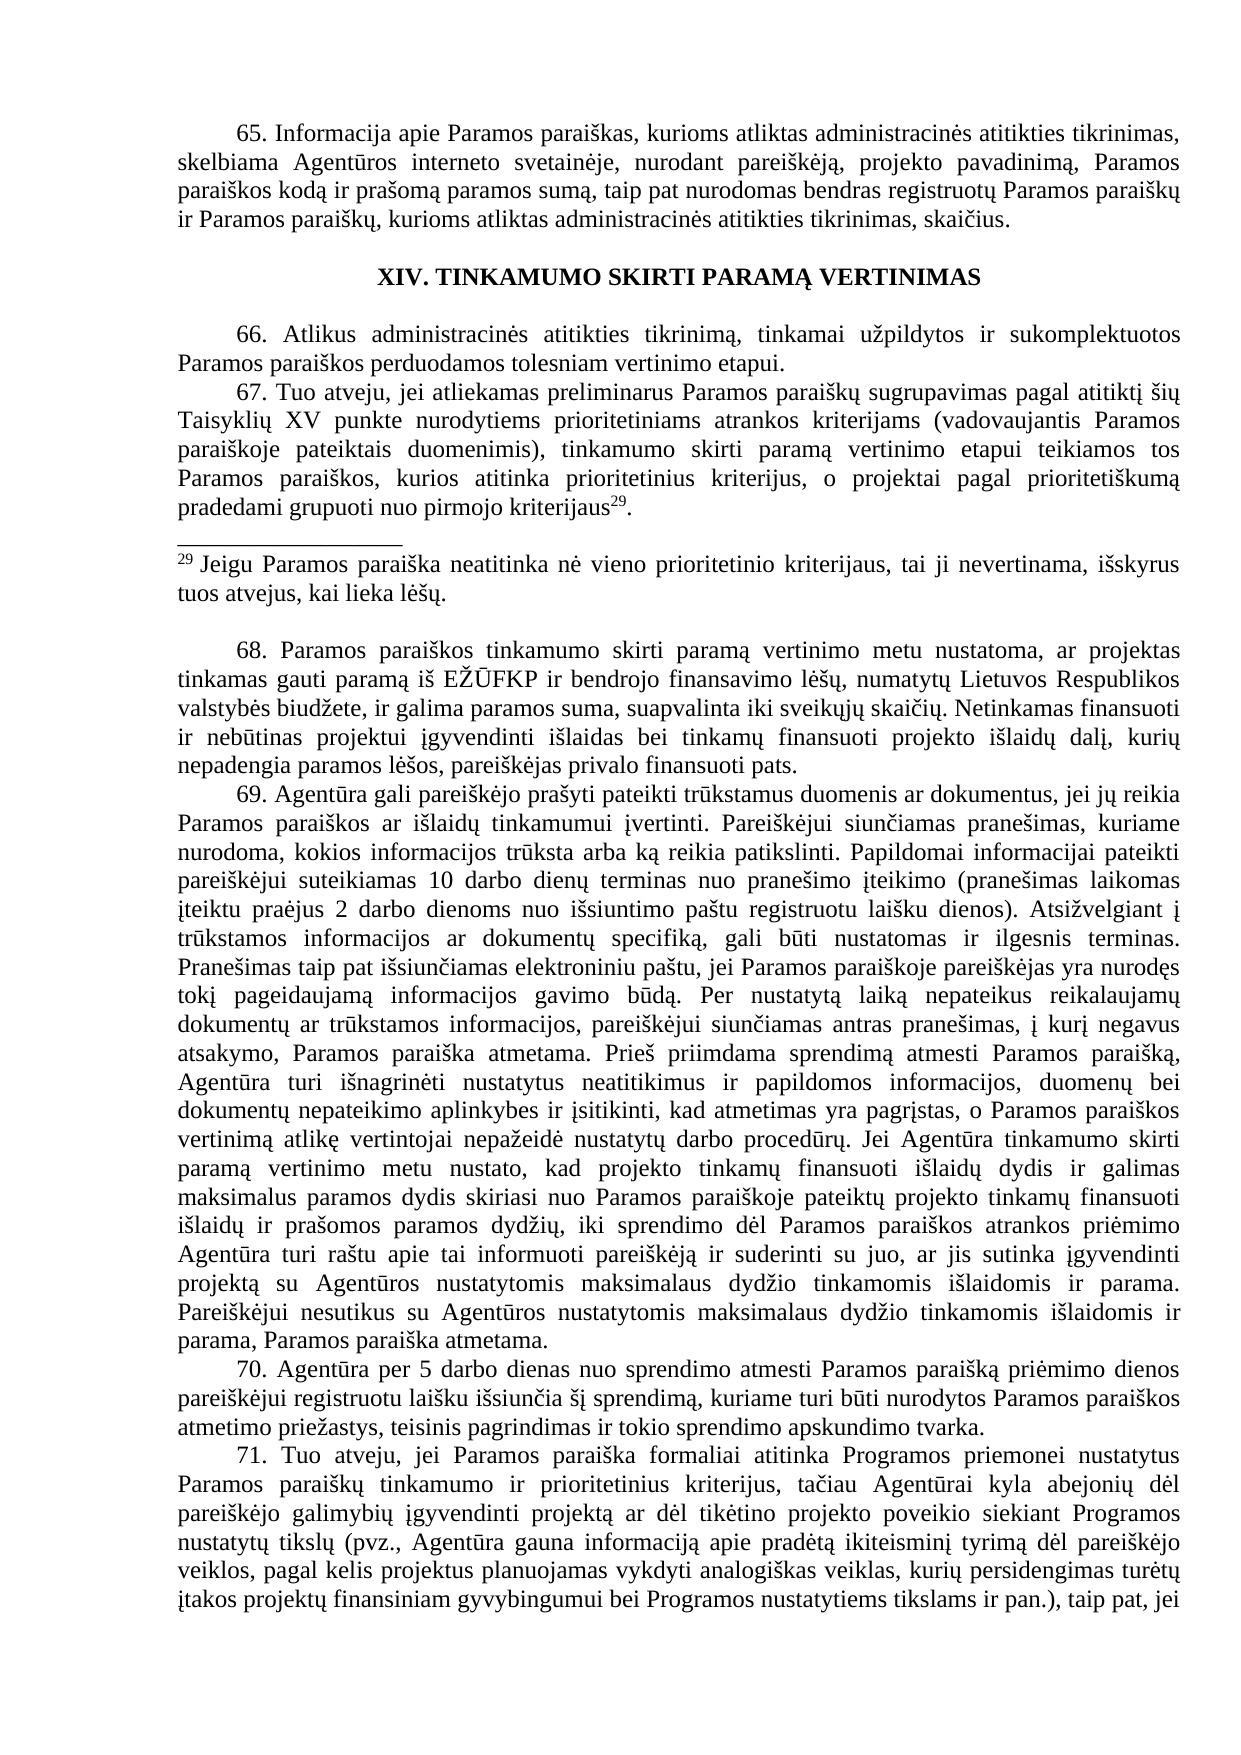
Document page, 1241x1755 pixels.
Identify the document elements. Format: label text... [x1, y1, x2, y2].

text 70. Agentūra per 5 darbo dienas nuo sprendimo atmesti Paramos paraišką priėmimo dienos pareiškėjui registruotu laišku išsiunčia šį sprendimą, kuriame turi būti nurodytos Paramos paraiškos atmetimo priežastys, teisinis pagrindimas ir tokio sprendimo apskundimo tvarka. [177, 1354, 1181, 1441]
text 68. Paramos paraiškos tinkamumo skirti paramą vertinimo metu nustatoma, ar projektas tinkamas gauti paramą iš EŽŪFKP ir bendrojo finansavimo lėšų, numatytų Lietuvos Respublikos valstybės biudžete, ir galima paramos suma, suapvalinta iki sveikųjų skaičių. Netinkamas finansuoti ir nebūtinas projektui įgyvendinti išlaidas bei tinkamų finansuoti projekto išlaidų dalį, kurių nepadengia paramos lėšos, pareiškėjas privalo finansuoti pats. [177, 636, 1181, 779]
text 65. Informacija apie Paramos paraiškas, kurioms atliktas administracinės atitikties tikrinimas, skelbiama Agentūros interneto svetainėje, nurodant pareiškėją, projekto pavadinimą, Paramos paraiškos kodą ir prašomą paramos sumą, taip pat nurodomas bendras registruotų Paramos paraiškų ir Paramos paraiškų, kurioms atliktas administracinės atitikties tikrinimas, skaičius. [177, 118, 1181, 233]
text 71. Tuo atveju, jei Paramos paraiška formaliai atitinka Programos priemonei nustatytus Paramos paraiškų tinkamumo ir prioritetinius kriterijus, tačiau Agentūrai kyla abejonių dėl pareiškėjo galimybių įgyvendinti projektą ar dėl tikėtino projekto poveikio siekiant Programos nustatytų tikslų (pvz., Agentūra gauna informaciją apie pradėtą ikiteisminį tyrimą dėl pareiškėjo veiklos, pagal kelis projektus planuojamas vykdyti analogiškas veiklas, kurių persidengimas turėtų įtakos projektų finansiniam gyvybingumui bei Programos nustatytiems tikslams ir pan.), taip pat, jei [177, 1441, 1181, 1613]
text 29 Jeigu Paramos paraiška neatitinka nė vieno prioritetinio kriterijaus, tai ji nevertinama, išskyrus tuos atvejus, kai lieka lėšų. [177, 549, 1181, 607]
text XIV. TINKAMUMO SKIRTI PARAMĄ VERTINIMAS [177, 262, 1181, 291]
text 69. Agentūra gali pareiškėjo prašyti pateikti trūkstamus duomenis ar dokumentus, jei jų reikia Paramos paraiškos ar išlaidų tinkamumui įvertinti. Pareiškėjui siunčiamas pranešimas, kuriame nurodoma, kokios informacijos trūksta arba ką reikia patikslinti. Papildomai informacijai pateikti pareiškėjui suteikiamas 10 darbo dienų terminas nuo pranešimo įteikimo (pranešimas laikomas įteiktu praėjus 2 darbo dienoms nuo išsiuntimo paštu registruotu laišku dienos). Atsižvelgiant į trūkstamos informacijos ar dokumentų specifiką, gali būti nustatomas ir ilgesnis terminas. Pranešimas taip pat išsiunčiamas elektroniniu paštu, jei Paramos paraiškoje pareiškėjas yra nurodęs tokį pageidaujamą informacijos gavimo būdą. Per nustatytą laiką nepateikus reikalaujamų dokumentų ar trūkstamos informacijos, pareiškėjui siunčiamas antras pranešimas, į kurį negavus atsakymo, Paramos paraiška atmetama. Prieš priimdama sprendimą atmesti Paramos paraišką, Agentūra turi išnagrinėti nustatytus neatitikimus ir papildomos informacijos, duomenų bei dokumentų nepateikimo aplinkybes ir įsitikinti, kad atmetimas yra pagrįstas, o Paramos paraiškos vertinimą atlikę vertintojai nepažeidė nustatytų darbo procedūrų. Jei Agentūra tinkamumo skirti paramą vertinimo metu nustato, kad projekto tinkamų finansuoti išlaidų dydis ir galimas maksimalus paramos dydis skiriasi nuo Paramos paraiškoje pateiktų projekto tinkamų finansuoti išlaidų ir prašomos paramos dydžių, iki sprendimo dėl Paramos paraiškos atrankos priėmimo Agentūra turi raštu apie tai informuoti pareiškėją ir suderinti su juo, ar jis sutinka įgyvendinti projektą su Agentūros nustatytomis maksimalaus dydžio tinkamomis išlaidomis ir parama. Pareiškėjui nesutikus su Agentūros nustatytomis maksimalaus dydžio tinkamomis išlaidomis ir parama, Paramos paraiška atmetama. [177, 779, 1181, 1354]
text __________________ [177, 521, 1181, 549]
text 66. Atlikus administracinės atitikties tikrinimą, tinkamai užpildytos ir sukomplektuotos Paramos paraiškos perduodamos tolesniam vertinimo etapui. [177, 319, 1181, 377]
text 67. Tuo atveju, jei atliekamas preliminarus Paramos paraiškų sugrupavimas pagal atitiktį šių Taisyklių XV punkte nurodytiems prioritetiniams atrankos kriterijams (vadovaujantis Paramos paraiškoje pateiktais duomenimis), tinkamumo skirti paramą vertinimo etapui teikiamos tos Paramos paraiškos, kurios atitinka prioritetinius kriterijus, o projektai pagal prioritetiškumą pradedami grupuoti nuo pirmojo kriterijaus29. [177, 377, 1181, 521]
